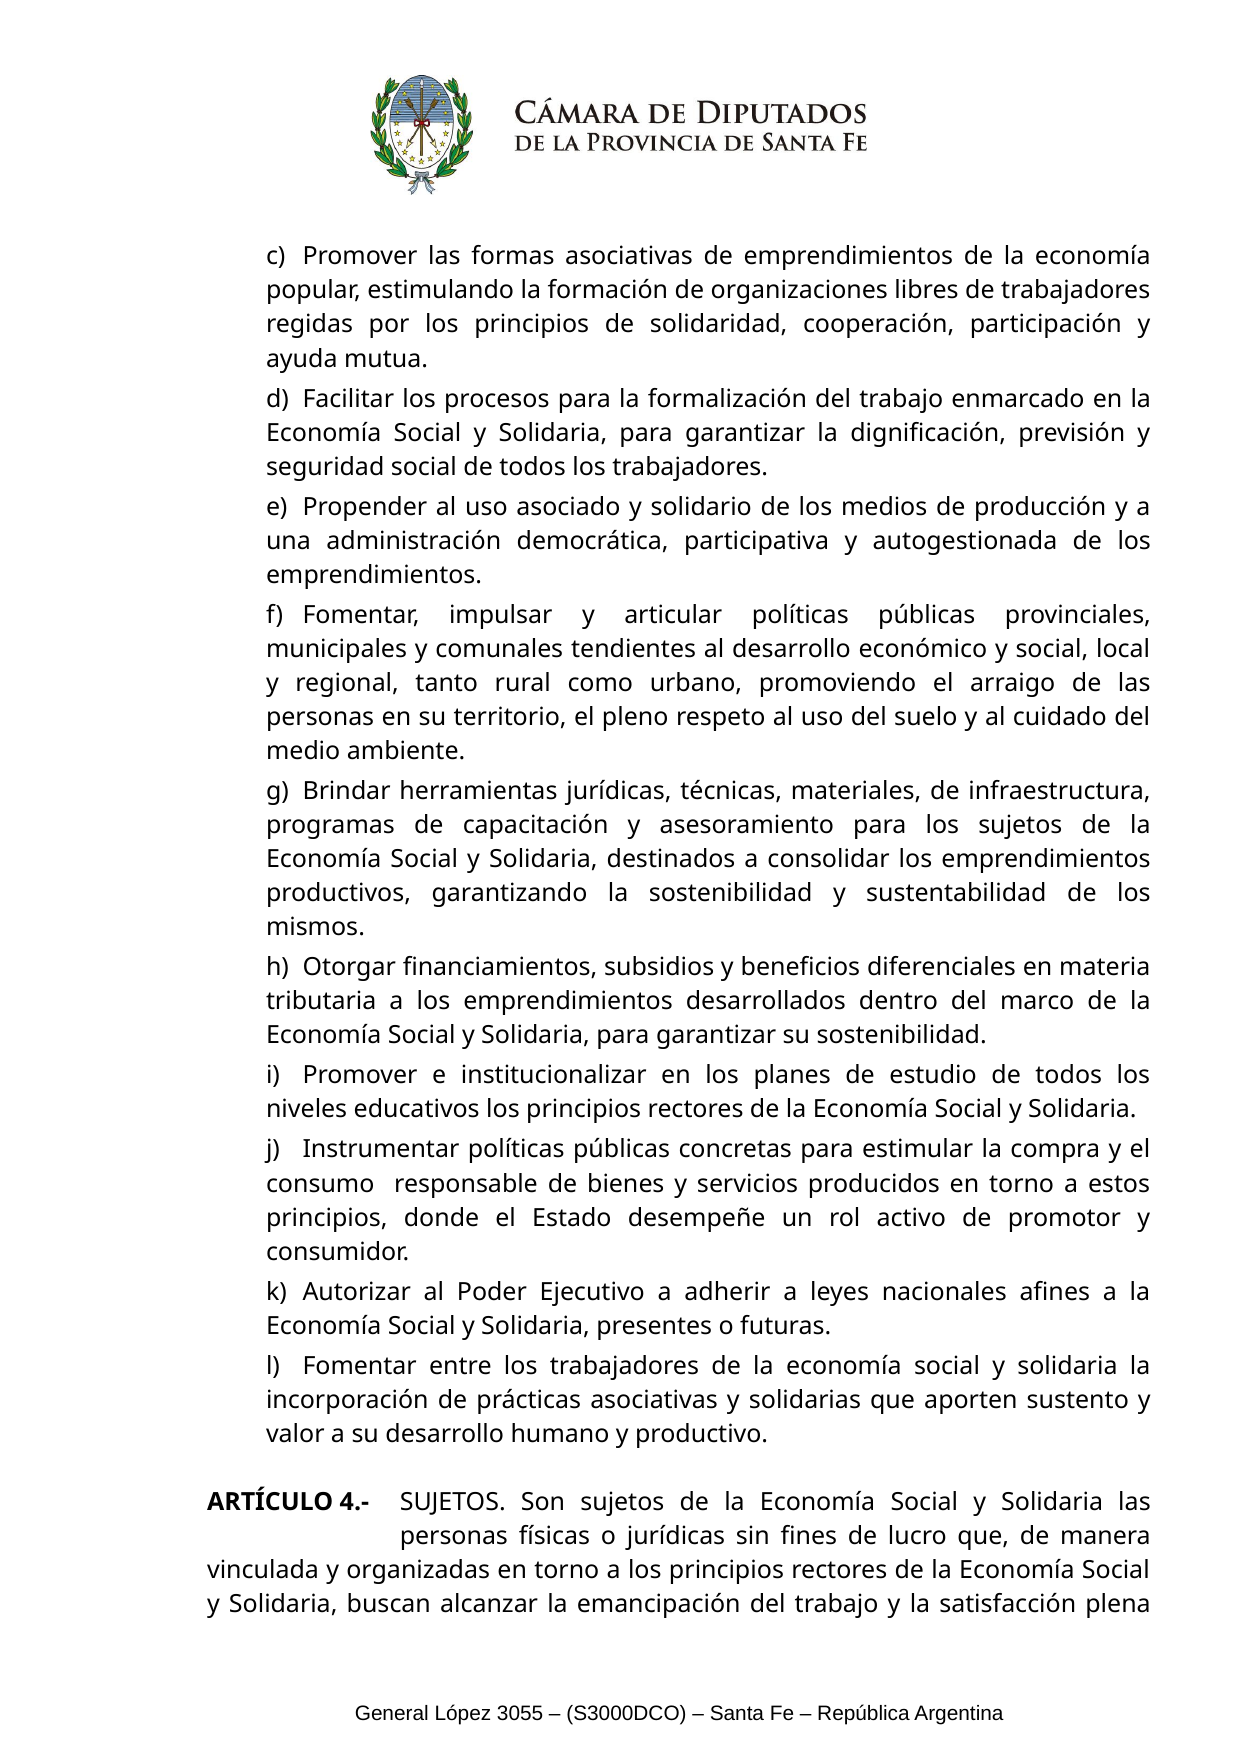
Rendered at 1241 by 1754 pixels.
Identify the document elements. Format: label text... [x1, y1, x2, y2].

text SUJETOS. Son sujetos de la Economía Social y Solidaria las personas físicas o jurídicas sin fines de lucro que, de manera vinculada y organizadas en torno a los principios rectores de la Economía Social y Solidaria, buscan alcanzar la emancipación del trabajo y la satisfacción plena [207, 1484, 1152, 1620]
list Otorgar financiamientos, subsidios y beneficios diferenciales en materia tributaria a los emprendimientos desarrollados dentro del marco de la Economía Social y Solidaria, para garantizar su sostenibilidad. [266, 949, 1152, 1051]
list Brindar herramientas jurídicas, técnicas, materiales, de infraestructura, programas de capacitación y asesoramiento para los sujetos de la Economía Social y Solidaria, destinados a consolidar los emprendimientos productivos, garantizando la sostenibilidad y sustentabilidad de los mismos. [266, 773, 1152, 943]
list Fomentar entre los trabajadores de la economía social y solidaria la incorporación de prácticas asociativas y solidarias que aporten sustento y valor a su desarrollo humano y productivo. [266, 1347, 1152, 1449]
list Propender al uso asociado y solidario de los medios de producción y a una administración democrática, participativa y autogestionada de los emprendimientos. [266, 488, 1152, 591]
table_header ARTÍCULO 4.- [207, 1484, 399, 1534]
list Instrumentar políticas públicas concretas para estimular la compra y el consumo responsable de bienes y servicios producidos en torno a estos principios, donde el Estado desempeñe un rol activo de promotor y consumidor. [266, 1131, 1152, 1267]
list Autorizar al Poder Ejecutivo a adherir a leyes nacionales afines a la Economía Social y Solidaria, presentes o futuras. [266, 1273, 1152, 1341]
list Facilitar los procesos para la formalización del trabajo enmarcado en la Economía Social y Solidaria, para garantizar la dignificación, previsión y seguridad social de todos los trabajadores. [266, 380, 1152, 482]
list Fomentar, impulsar y articular políticas públicas provinciales, municipales y comunales tendientes al desarrollo económico y social, local y regional, tanto rural como urbano, promoviendo el arraigo de las personas en su territorio, el pleno respeto al uso del suelo y al cuidado del medio ambiente. [266, 596, 1152, 767]
list Promover e institucionalizar en los planes de estudio de todos los niveles educativos los principios rectores de la Economía Social y Solidaria. [266, 1057, 1152, 1125]
picture [370, 75, 867, 199]
list Promover las formas asociativas de emprendimientos de la economía popular, estimulando la formación de organizaciones libres de trabajadores regidas por los principios de solidaridad, cooperación, participación y ayuda mutua. [266, 238, 1152, 374]
